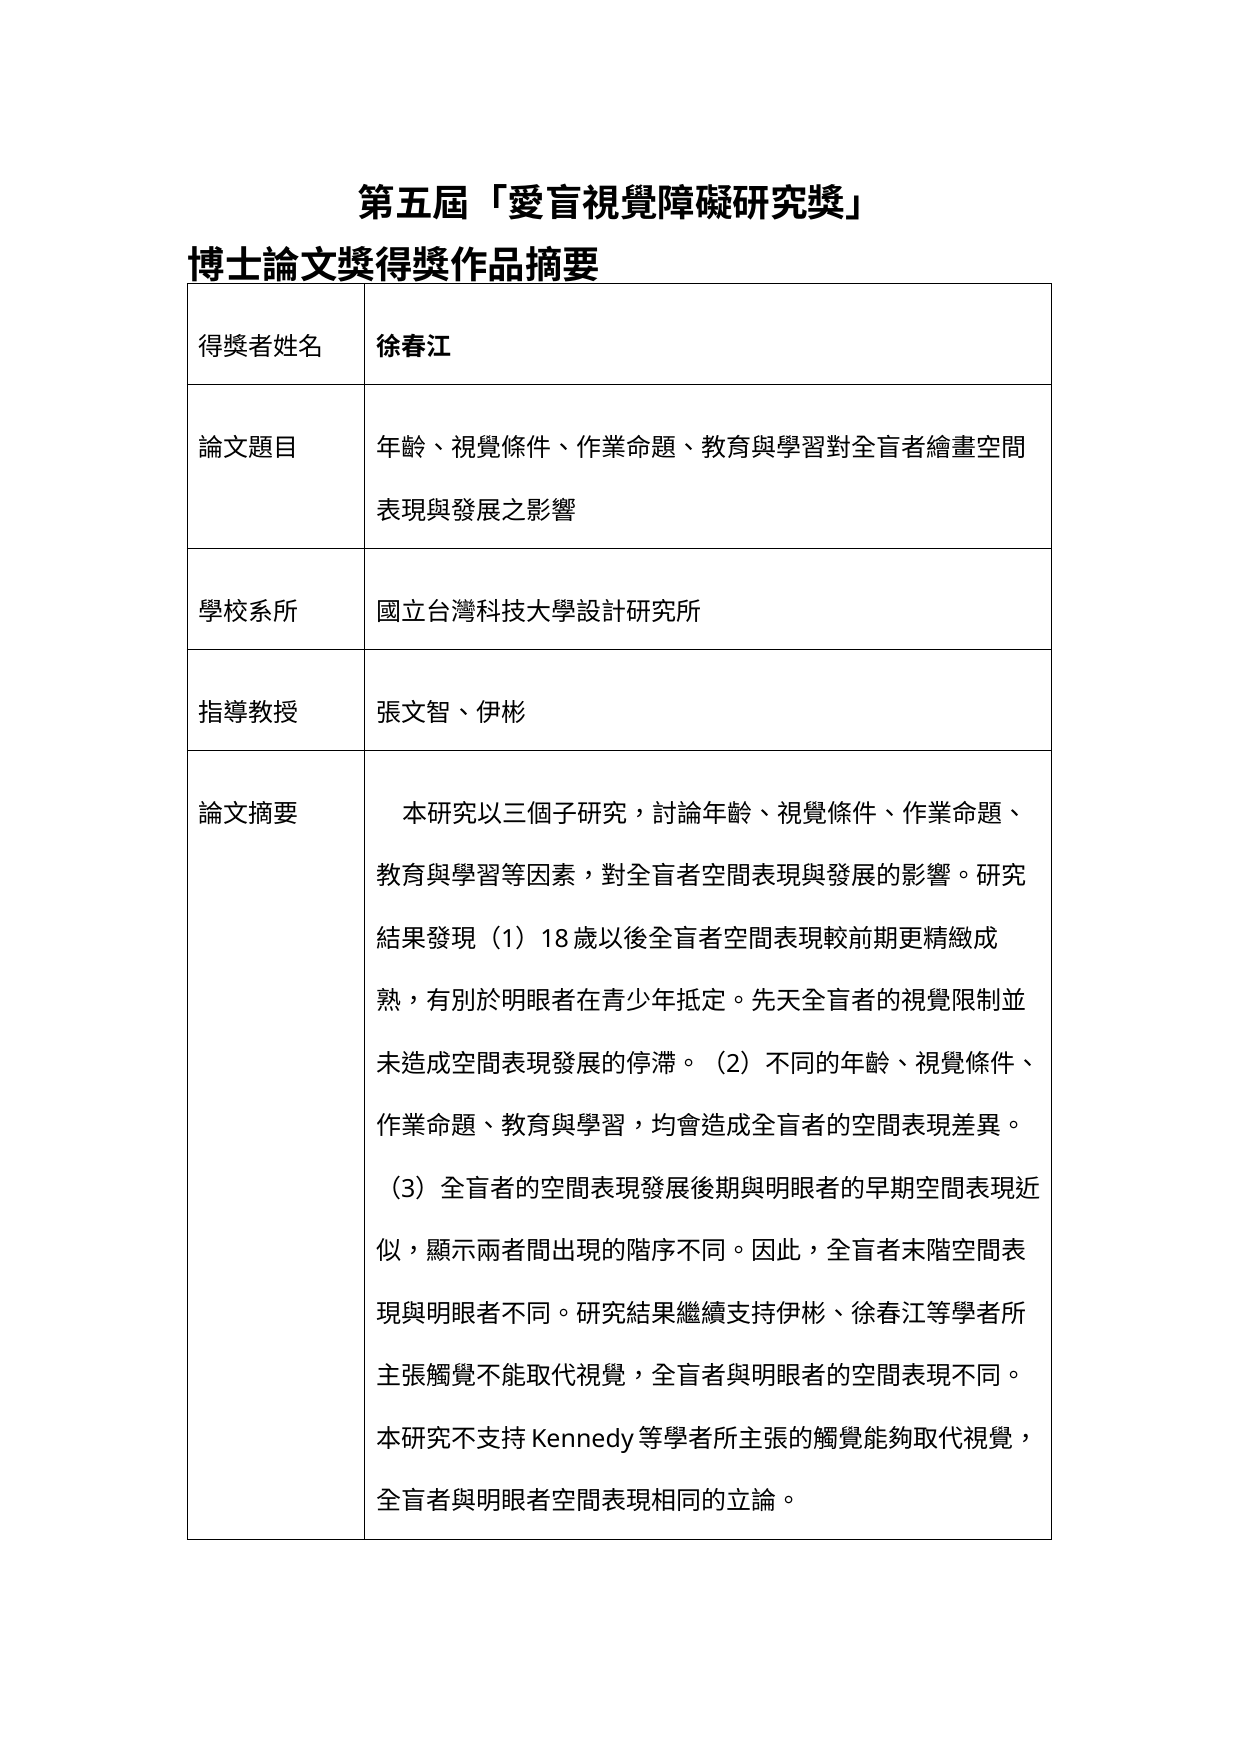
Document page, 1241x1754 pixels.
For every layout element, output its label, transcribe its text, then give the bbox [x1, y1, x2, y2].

table_header 得獎者姓名 [188, 284, 364, 384]
table_cell 本研究以三個子研究，討論年齡、視覺條件、作業命題、教育與學習等因素，對全盲者空間表現與發展的影響。研究結果發現（1）18歲以後全盲者空間表現較前期更精緻成熟，有別於明眼者在青少年抵定。先天全盲者的視覺限制並未造成空間表現發展的停滯。（2）不同的年齡、視覺條件、作業命題、教育與學習，均會造成全盲者的空間表現差異。（3）全盲者的空間表現發展後期與明眼者的早期空間表現近似，顯示兩者間出現的階序不同。因此，全盲者末階空間表現與明眼者不同。研究結果繼續支持伊彬、徐春江等學者所主張觸覺不能取代視覺，全盲者與明眼者的空間表現不同。本研究不支持Kennedy等學者所主張的觸覺能夠取代視覺，全盲者與明眼者空間表現相同的立論。 [365, 751, 1051, 1538]
table_cell 張文智、伊彬 [365, 650, 1051, 750]
table_cell 年齡、視覺條件、作業命題、教育與學習對全盲者繪畫空間表現與發展之影響 [365, 385, 1051, 548]
table_cell 論文摘要 [188, 751, 364, 1538]
table_cell 學校系所 [188, 549, 364, 649]
table_cell 論文題目 [188, 385, 364, 548]
table_cell 指導教授 [188, 650, 364, 750]
table_header 徐春江 [365, 284, 1051, 384]
text 第五屆「愛盲視覺障礙研究獎」 [187, 158, 1053, 221]
text 博士論文獎得獎作品摘要 [187, 221, 1053, 283]
table_cell 國立台灣科技大學設計研究所 [365, 549, 1051, 649]
